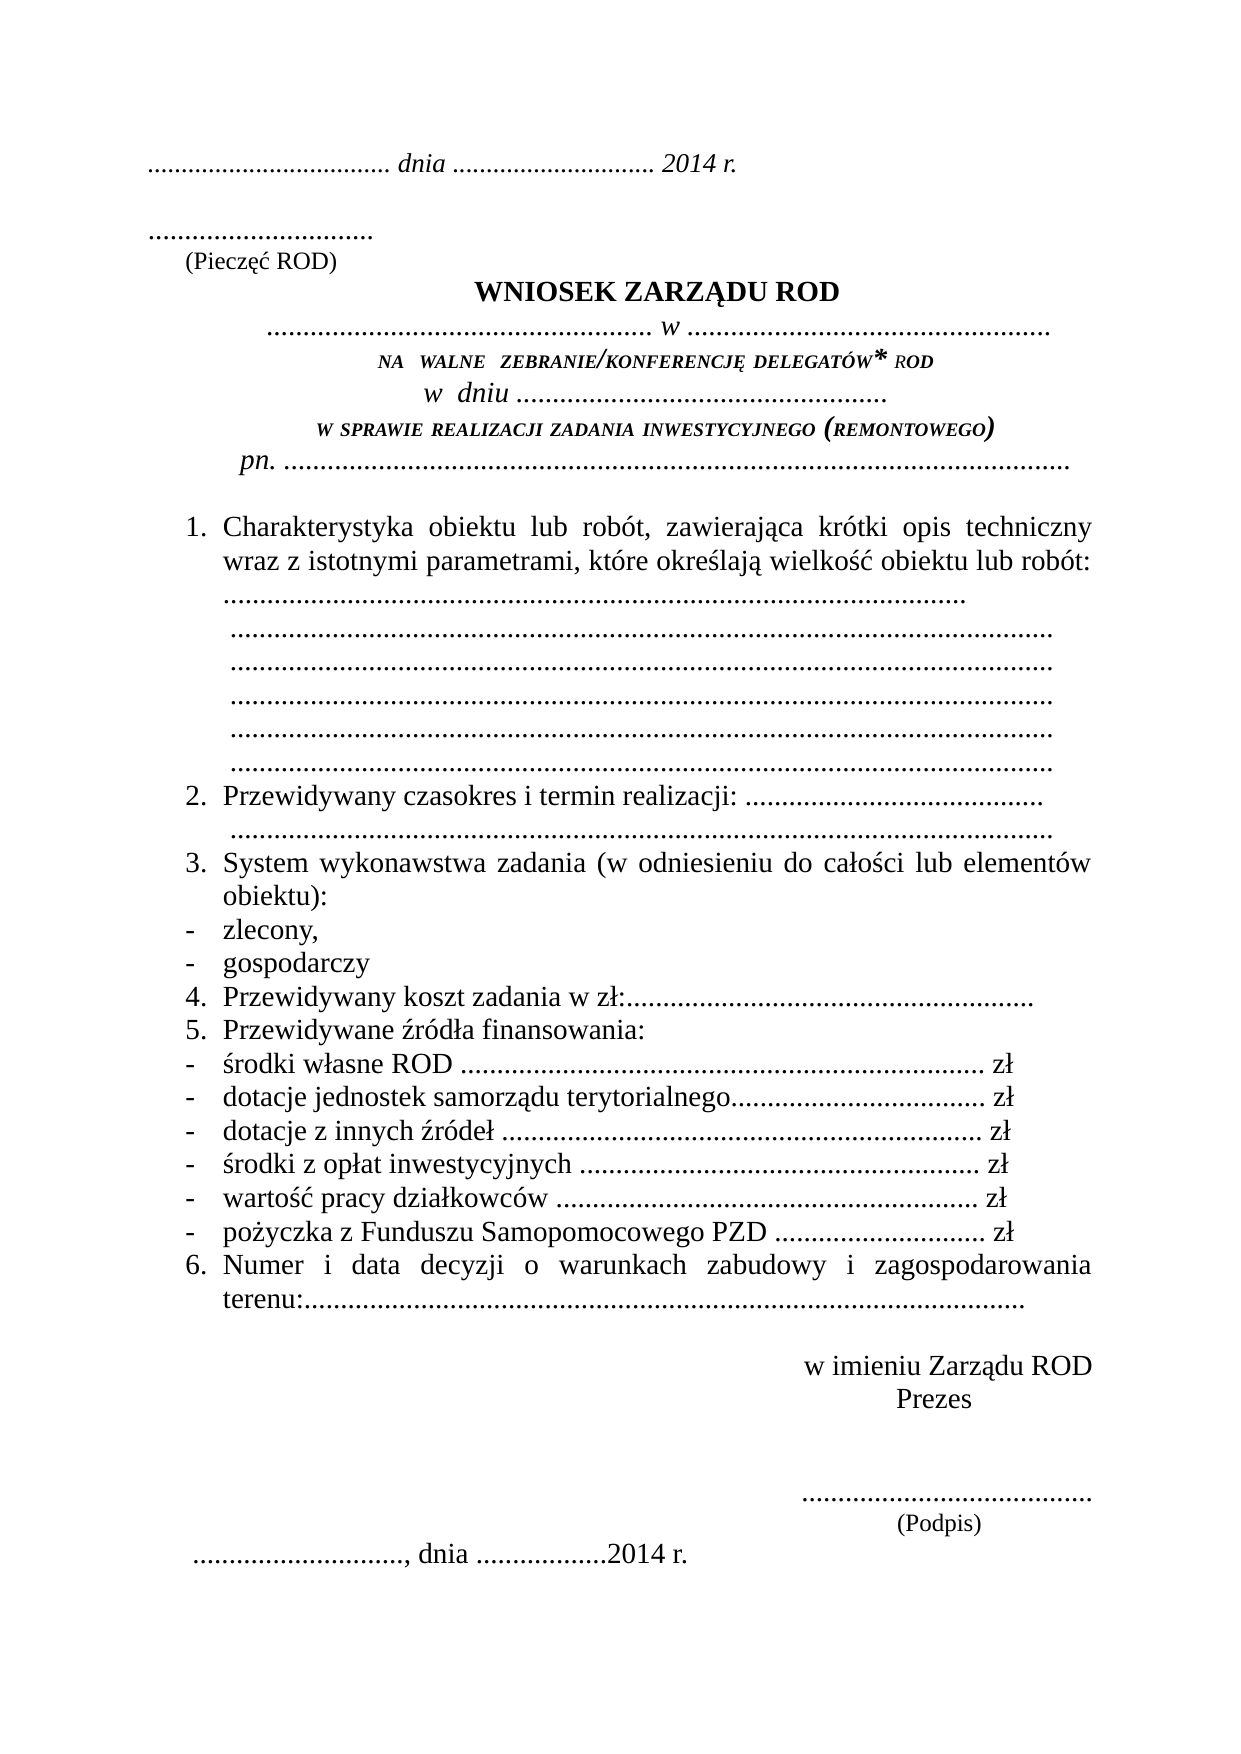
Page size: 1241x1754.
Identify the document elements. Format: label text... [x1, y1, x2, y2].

text .................................... dnia .............................. 2014 r. [148, 148, 1092, 179]
list wartość pracy działkowców .......................................................... zł [185, 1180, 1092, 1214]
text ............................... [148, 212, 1092, 246]
text na walne zebranie/konferencję delegatów* rod [148, 342, 1092, 375]
list Przewidywane źródła finansowania: [185, 1012, 1092, 1046]
text ............................., dnia ..................2014 r. [148, 1537, 1092, 1570]
text ................................................................................................................. [229, 711, 1092, 744]
list środki z opłat inwestycyjnych ....................................................... zł [185, 1147, 1092, 1180]
text Wniosek Zarządu ROD [148, 274, 1092, 308]
list dotacje jednostek samorządu terytorialnego................................... zł [185, 1079, 1092, 1113]
list Przewidywany czasokres i termin realizacji: ......................................... [185, 778, 1092, 811]
list Przewidywany koszt zadania w zł:........................................................ [185, 979, 1092, 1012]
text ................................................................................................................. [229, 643, 1092, 677]
text ................................................................................................................. [229, 744, 1092, 778]
list System wykonawstwa zadania (w odniesieniu do całości lub elementów obiektu): [185, 845, 1092, 912]
text ................................................................................................................. [200, 811, 1092, 845]
text ........................................ [148, 1474, 1092, 1508]
text (Podpis) [148, 1508, 1092, 1537]
list dotacje z innych źródeł .................................................................. zł [185, 1113, 1092, 1147]
list środki własne ROD ........................................................................ zł [185, 1046, 1092, 1079]
text (Pieczęć ROD) [148, 246, 1092, 274]
list gospodarczy [185, 945, 1092, 979]
subtitle Prezes [148, 1381, 1092, 1415]
list Charakterystyka obiektu lub robót, zawierająca krótki opis techniczny wraz z istotnymi parametrami, które określają wielkość obiektu lub robót: ...................................................................................................... [185, 509, 1092, 610]
list zlecony, [185, 912, 1092, 945]
text w imieniu Zarządu ROD [148, 1348, 1092, 1381]
text ................................................................................................................. [229, 677, 1092, 711]
list Numer i data decyzji o warunkach zabudowy i zagospodarowania terenu:................................................................................................... [185, 1247, 1092, 1314]
text w sprawie realizacji zadania inwestycyjnego (remontowego) [148, 409, 1092, 442]
text ..................................................... w .................................................. [148, 308, 1092, 342]
text ................................................................................................................. [229, 610, 1092, 643]
text w dniu ................................................... [148, 375, 1092, 409]
list pożyczka z Funduszu Samopomocowego PZD ............................. zł [185, 1214, 1092, 1247]
text pn. ............................................................................................................ [148, 442, 1092, 476]
